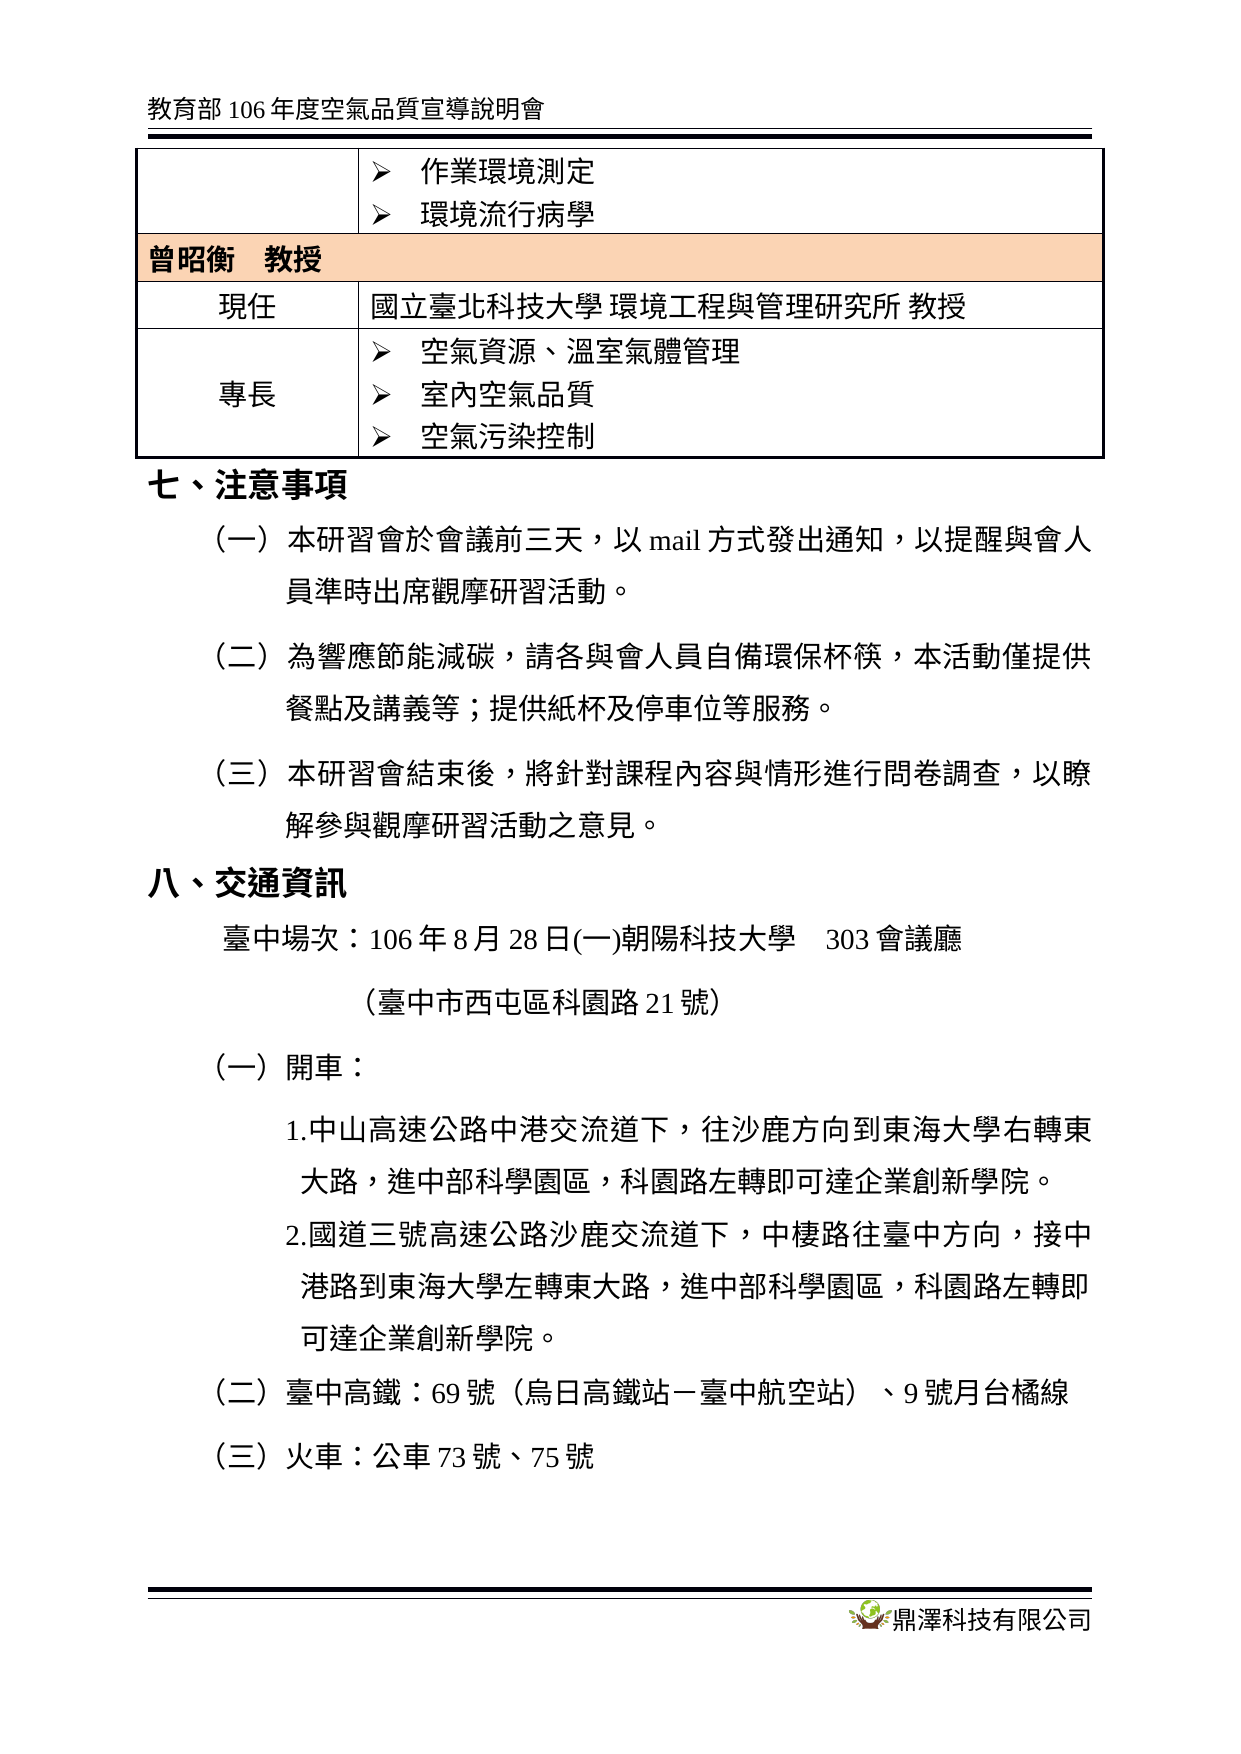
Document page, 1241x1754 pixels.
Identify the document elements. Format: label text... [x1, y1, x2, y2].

table_cell 空氣污染採樣 作業環境測定 環境流行病學 [359, 149, 1102, 233]
table_cell 國立臺北科技大學 環境工程與管理研究所 教授 [359, 282, 1102, 328]
table_cell 現任 [138, 282, 358, 328]
text 八、交通資訊 [148, 857, 1092, 905]
text （一）本研習會於會議前三天，以mail方式發出通知，以提醒與會人員準時出席觀摩研習活動。 [198, 507, 1092, 611]
text （三）火車：公車73號、75號 [198, 1424, 1092, 1476]
table_cell 空氣資源、溫室氣體管理 室內空氣品質 空氣污染控制 [359, 329, 1102, 456]
text 七、注意事項 [148, 459, 1092, 507]
text （三）本研習會結束後，將針對課程內容與情形進行問卷調查，以瞭解參與觀摩研習活動之意見。 [198, 741, 1092, 845]
text 臺中場次：106年8月28日(一)朝陽科技大學 303會議廳 [223, 905, 1092, 957]
text （二）臺中高鐵：69號（烏日高鐵站－臺中航空站）、9號月台橘線 [198, 1359, 1092, 1412]
subtitle 1.中山高速公路中港交流道下，往沙鹿方向到東海大學右轉東大路，進中部科學園區，科園路左轉即可達企業創新學院。 [285, 1099, 1092, 1203]
table_cell 專長 [138, 329, 358, 456]
subtitle 2.國道三號高速公路沙鹿交流道下，中棲路往臺中方向，接中港路到東海大學左轉東大路，進中部科學園區，科園路左轉即可達企業創新學院。 [285, 1203, 1092, 1359]
table_cell [138, 149, 358, 233]
picture [848, 1599, 893, 1630]
table_cell 曾昭衡 教授 [138, 234, 1102, 281]
text （臺中市西屯區科園路21號） [348, 970, 1092, 1022]
text （二）為響應節能減碳，請各與會人員自備環保杯筷，本活動僅提供餐點及講義等；提供紙杯及停車位等服務。 [198, 624, 1092, 728]
text （一）開車： [198, 1034, 1092, 1087]
